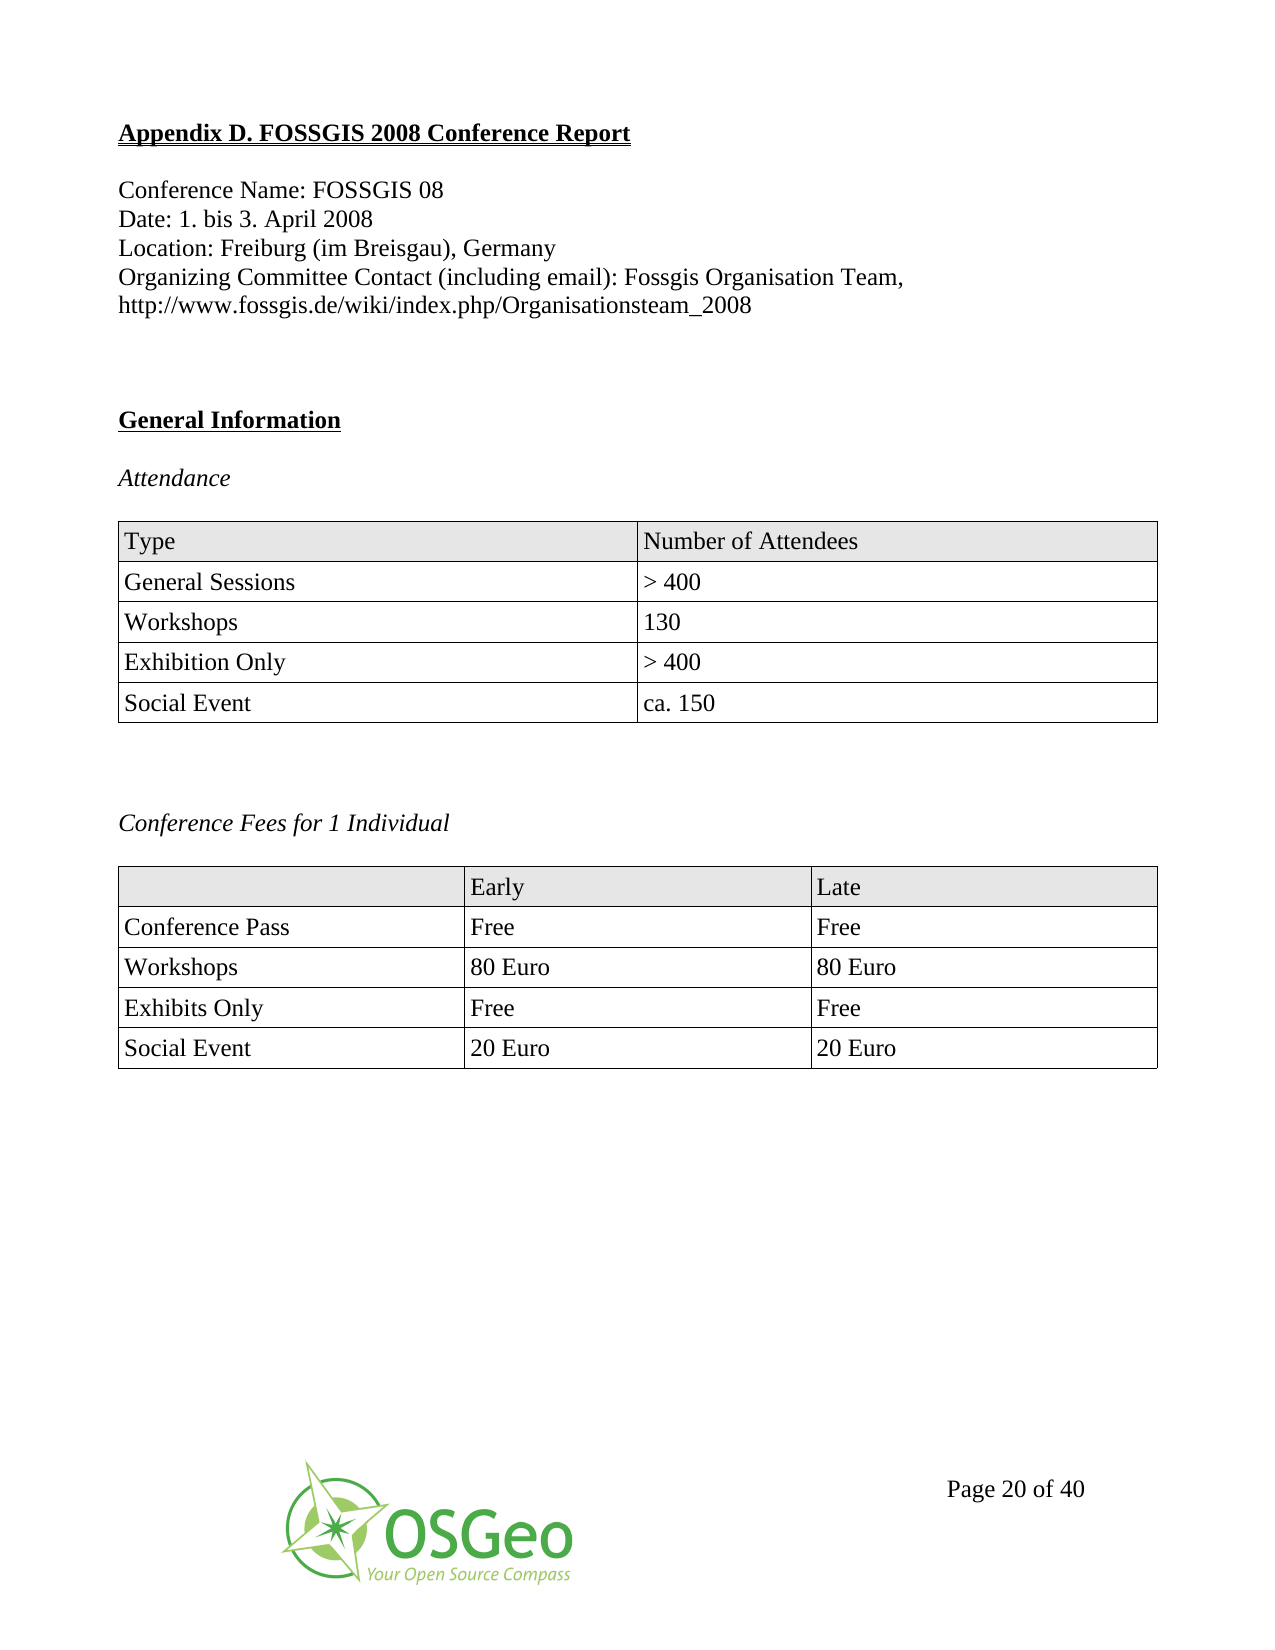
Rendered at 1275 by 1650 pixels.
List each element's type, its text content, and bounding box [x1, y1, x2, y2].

table_cell 20 Euro [812, 1028, 1157, 1068]
text Attendance [118, 463, 1157, 492]
picture [276, 1451, 577, 1594]
text http://www.fossgis.de/wiki/index.php/Organisationsteam_2008 [118, 291, 1157, 319]
table_header Early [465, 867, 811, 906]
table_cell ca. 150 [638, 683, 1157, 722]
table_cell 20 Euro [465, 1028, 811, 1068]
table_cell Social Event [119, 683, 637, 722]
table_cell Workshops [119, 948, 464, 987]
table_cell Conference Pass [119, 907, 464, 947]
table_header Type [119, 522, 637, 561]
table_header [119, 867, 464, 906]
table_cell General Sessions [119, 562, 637, 601]
text Date: 1. bis 3. April 2008 [118, 204, 1157, 233]
text General Information [118, 406, 1157, 434]
table_cell 130 [638, 602, 1157, 642]
table_cell Exhibits Only [119, 988, 464, 1027]
table_header Number of Attendees [638, 522, 1157, 561]
table_cell Social Event [119, 1028, 464, 1068]
table_cell 80 Euro [465, 948, 811, 987]
text Location: Freiburg (im Breisgau), Germany [118, 233, 1157, 262]
text Organizing Committee Contact (including email): Fossgis Organisation Team, [118, 262, 1157, 291]
table_cell > 400 [638, 562, 1157, 601]
text Conference Name: FOSSGIS 08 [118, 176, 1157, 204]
table_cell Exhibition Only [119, 643, 637, 682]
table_cell Workshops [119, 602, 637, 642]
table_header Late [812, 867, 1157, 906]
table_cell Free [465, 907, 811, 947]
table_cell Free [812, 988, 1157, 1027]
table_cell Free [812, 907, 1157, 947]
subtitle Appendix D. FOSSGIS 2008 Conference Report [118, 118, 1157, 147]
table_cell 80 Euro [812, 948, 1157, 987]
table_cell Free [465, 988, 811, 1027]
table_cell > 400 [638, 643, 1157, 682]
text Conference Fees for 1 Individual [118, 808, 1157, 837]
